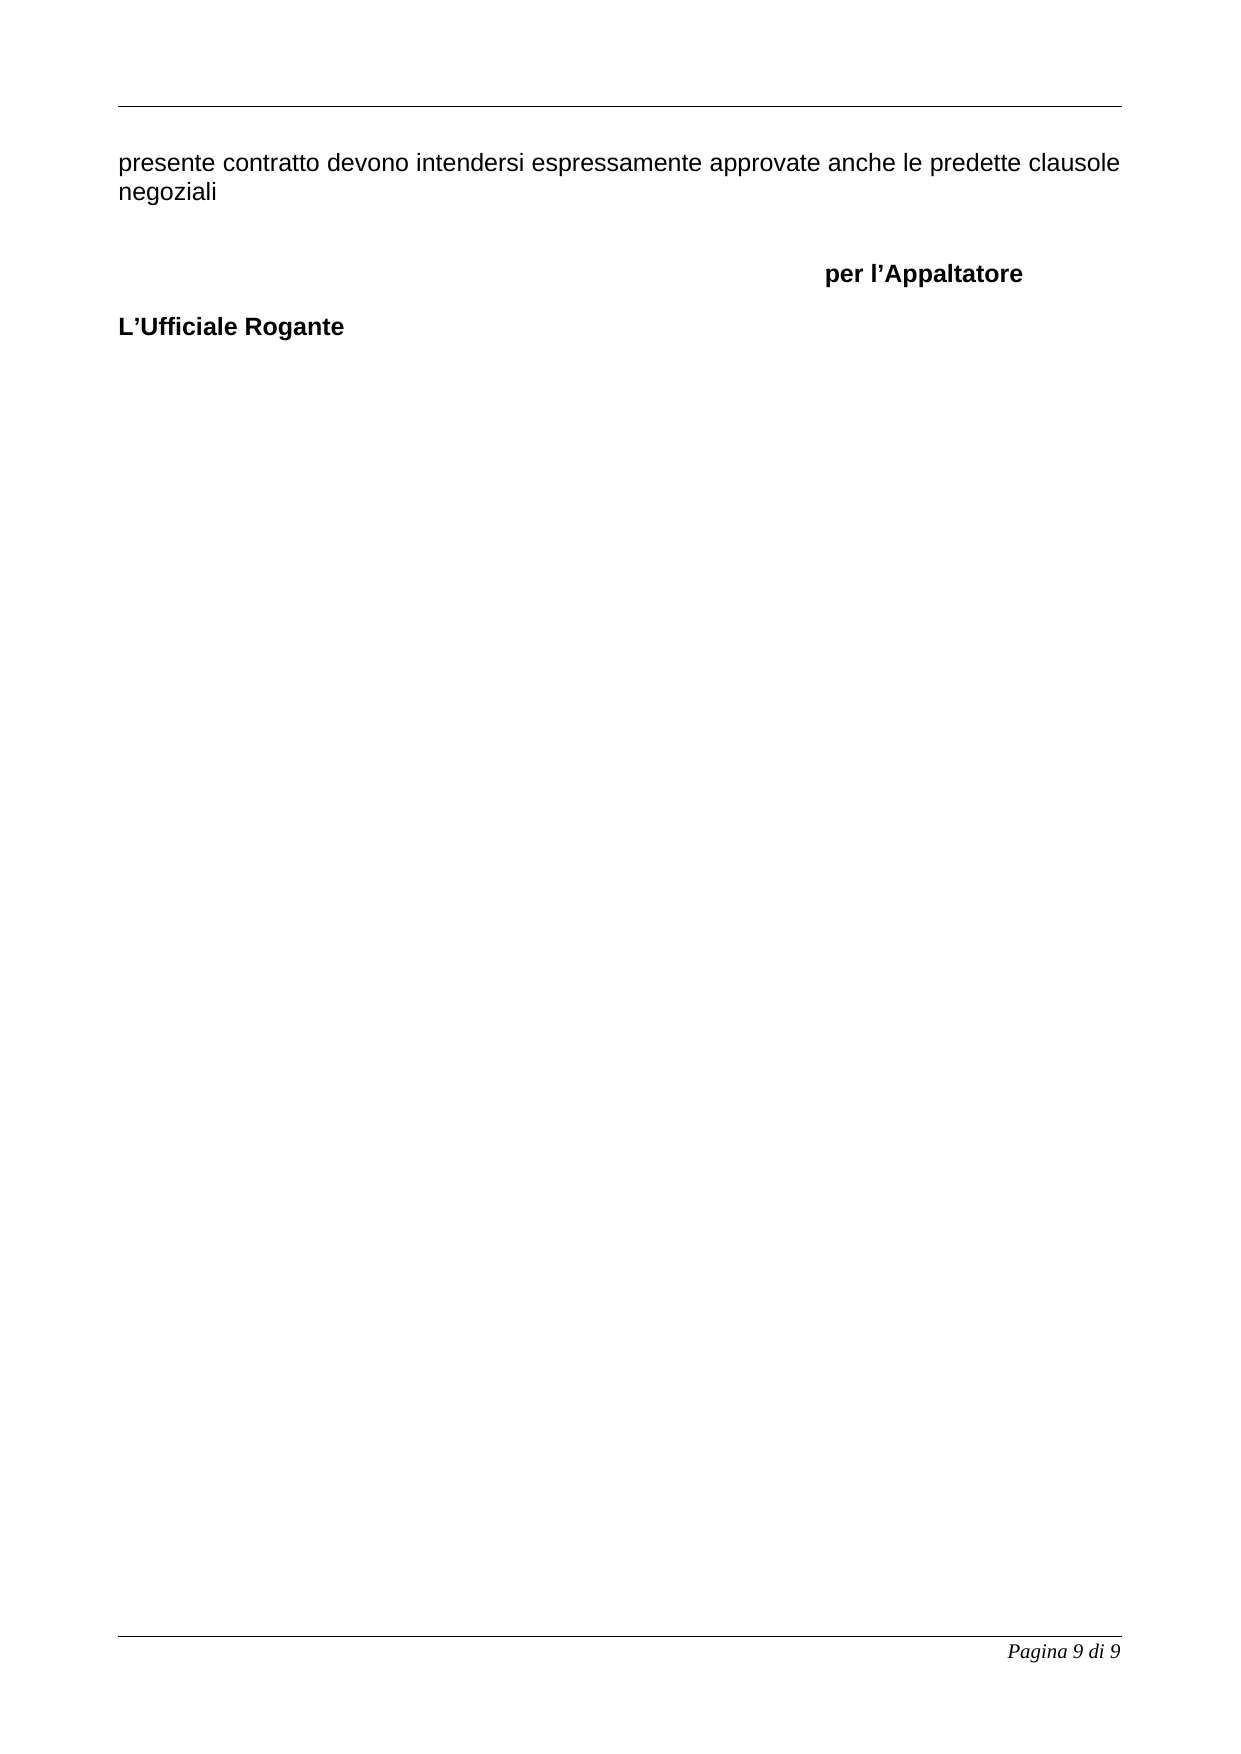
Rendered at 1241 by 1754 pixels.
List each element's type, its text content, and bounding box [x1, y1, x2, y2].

text presente contratto devono intendersi espressamente approvate anche le predette clausole negoziali [118, 148, 1122, 205]
text L’Ufficiale Rogante [118, 312, 1123, 340]
text per l’Appaltatore [339, 259, 1122, 288]
